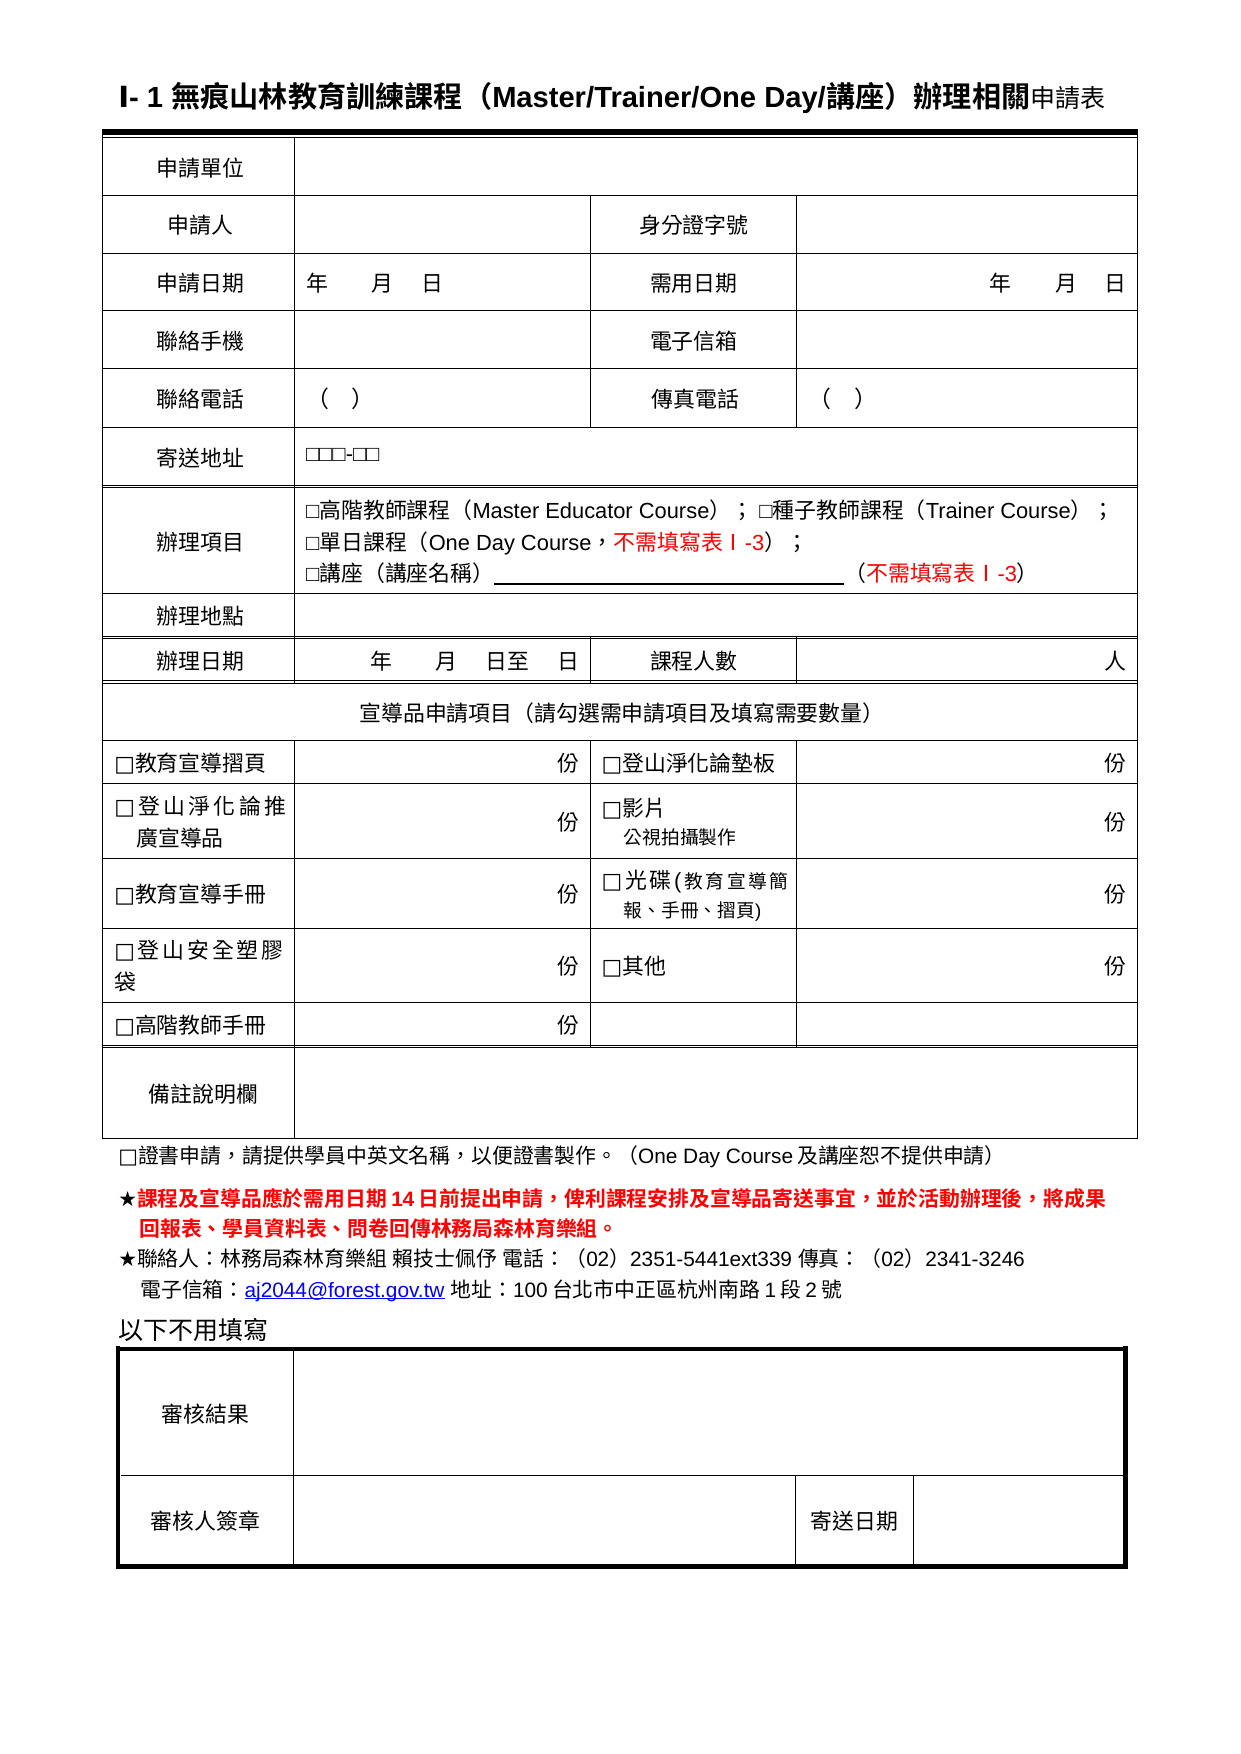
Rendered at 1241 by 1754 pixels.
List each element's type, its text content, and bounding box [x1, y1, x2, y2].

table_cell 寄送日期 [796, 1476, 913, 1564]
table_cell [295, 594, 1137, 636]
table_cell 傳真電話 [591, 369, 796, 427]
table_cell 聯絡電話 [103, 369, 294, 427]
table_cell 份 [295, 1003, 590, 1045]
table_cell [295, 196, 590, 252]
table_cell 辦理項目 [103, 488, 294, 593]
table_cell 份 [295, 784, 590, 857]
text □證書申請，請提供學員中英文名稱，以便證書製作。（One Day Course及講座恕不提供申請） [118, 1139, 1125, 1170]
table_cell □教育宣導摺頁 [103, 741, 294, 783]
table_cell 份 [295, 859, 590, 927]
table_cell [591, 1003, 796, 1045]
table_cell 聯絡手機 [103, 311, 294, 368]
table_cell （ ） [797, 369, 1137, 427]
table_cell 份 [797, 929, 1137, 1002]
table_cell □登山安全塑膠袋 [103, 929, 294, 1002]
table_cell [797, 1003, 1137, 1045]
table_cell □登山淨化論推廣宣導品 [103, 784, 294, 857]
table_header 審核結果 [120, 1351, 293, 1475]
table_cell □其他 [591, 929, 796, 1002]
table_cell [797, 311, 1137, 368]
table_cell [914, 1476, 1123, 1564]
table_cell 審核人簽章 [120, 1476, 293, 1564]
table_cell （ ） [295, 369, 590, 427]
table_header [295, 138, 1137, 195]
table_cell [295, 1048, 1137, 1138]
table_cell 辦理日期 [103, 639, 294, 680]
text [118, 1346, 1131, 1660]
table_cell □高階教師課程（Master Educator Course）； □種子教師課程（Trainer Course）； □單日課程（One Day Course，不需填寫表Ⅰ-3）； □講座（講座名稱） （不需填寫表Ⅰ-3） [295, 488, 1137, 593]
table_cell 份 [797, 784, 1137, 857]
table_cell 電子信箱 [591, 311, 796, 368]
table_cell 份 [797, 741, 1137, 783]
table_cell 份 [295, 929, 590, 1002]
table_cell [797, 196, 1137, 252]
table_cell [295, 311, 590, 368]
table_cell 宣導品申請項目（請勾選需申請項目及填寫需要數量） [103, 684, 1137, 740]
table_cell 人 [797, 639, 1137, 680]
table_cell 年 月 日 [797, 254, 1137, 310]
table_cell □登山淨化論墊板 [591, 741, 796, 783]
text ★課程及宣導品應於需用日期14日前提出申請，俾利課程安排及宣導品寄送事宜，並於活動辦理後，將成果回報表、學員資料表、問卷回傳林務局森林育樂組。 [118, 1182, 1125, 1243]
table_cell 身分證字號 [591, 196, 796, 252]
text 以下不用填寫 [118, 1310, 1131, 1346]
table_cell □高階教師手冊 [103, 1003, 294, 1045]
table_cell 寄送地址 [103, 428, 294, 485]
table_cell 申請日期 [103, 254, 294, 310]
text Ⅰ- 1 無痕山林教育訓練課程（Master/Trainer/One Day/講座）辦理相關申請表 [118, 74, 1122, 116]
table_cell 備註說明欄 [103, 1048, 294, 1138]
table_cell □光碟(教育宣導簡報、手冊、摺頁) [591, 859, 796, 927]
table_cell 年 月 日 [295, 254, 590, 310]
table_cell □□□-□□ [295, 428, 1137, 485]
text ★聯絡人：林務局森林育樂組 賴技士佩伃 電話：（02）2351-5441ext339 傳真：（02）2341-3246 電子信箱：aj2044@forest.gov.tw 地址：100台北市中正區杭州南路1段2號 [118, 1243, 1125, 1310]
table_cell 份 [295, 741, 590, 783]
table_cell 需用日期 [591, 254, 796, 310]
table_cell 份 [797, 859, 1137, 927]
table_cell [294, 1476, 795, 1564]
table_cell 年 月 日至 日 [295, 639, 590, 680]
table_cell 辦理地點 [103, 594, 294, 636]
table_cell □教育宣導手冊 [103, 859, 294, 927]
table_header 申請單位 [103, 138, 294, 195]
table_cell 課程人數 [591, 639, 796, 680]
table_header [294, 1351, 1123, 1475]
table_cell □影片 公視拍攝製作 [591, 784, 796, 857]
table_cell 申請人 [103, 196, 294, 252]
